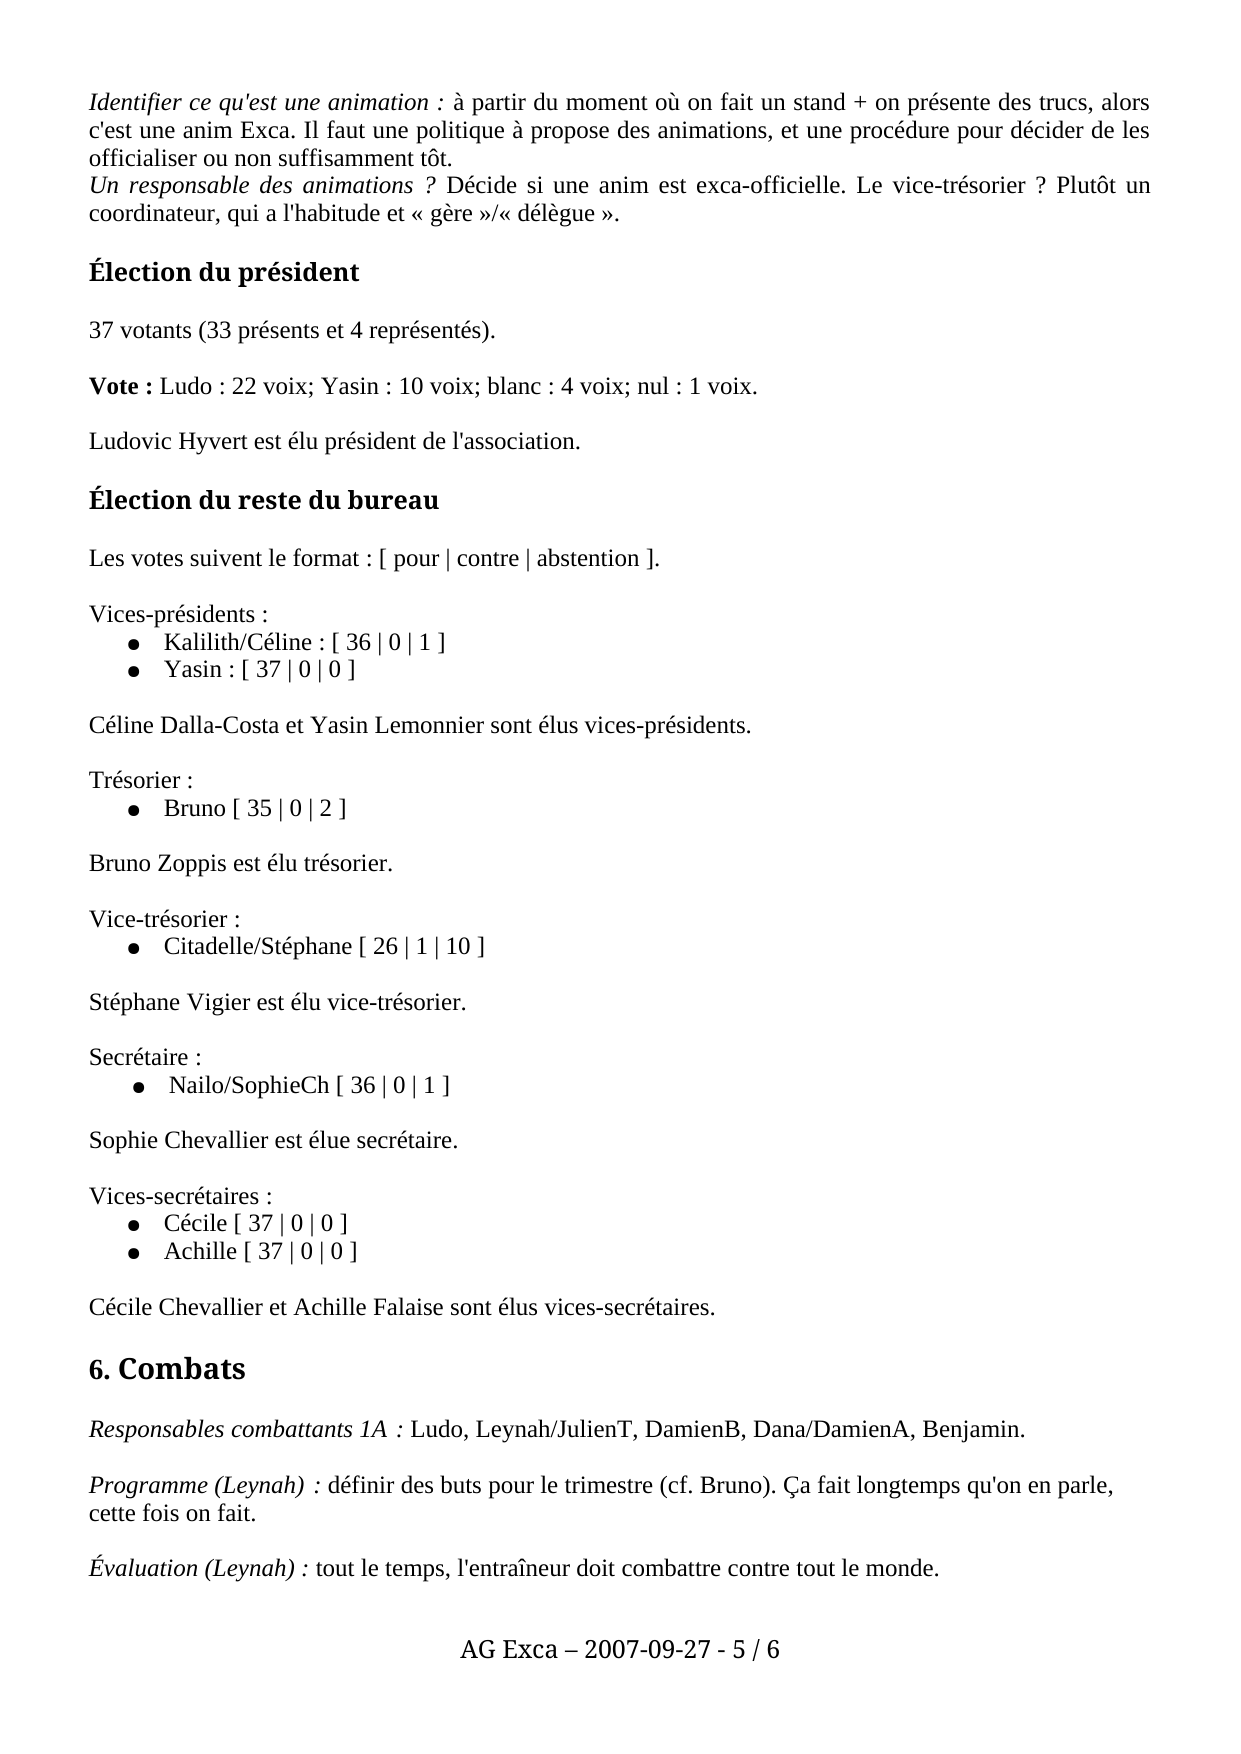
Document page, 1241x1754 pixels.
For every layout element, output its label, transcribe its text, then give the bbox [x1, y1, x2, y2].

text 6. Combats [88, 1348, 1152, 1388]
text Identifier ce qu'est une animation : à partir du moment où on fait un stand + on présente des trucs, alors c'est une anim Exca. Il faut une politique à propose des animations, et une procédure pour décider de les officialiser ou non suffisamment tôt. [88, 88, 1152, 172]
text Bruno Zoppis est élu trésorier. [88, 849, 1152, 877]
text Responsables combattants 1A : Ludo, Leynah/JulienT, DamienB, Dana/DamienA, Benjamin. [88, 1416, 1152, 1443]
text Céline Dalla-Costa et Yasin Lemonnier sont élus vices-présidents. [88, 711, 1152, 738]
list Citadelle/Stéphane [ 26 | 1 | 10 ] [126, 932, 1152, 960]
text Vices-présidents : [88, 600, 1152, 628]
text Élection du président [88, 255, 1152, 289]
list Achille [ 37 | 0 | 0 ] [126, 1237, 1152, 1265]
list Bruno [ 35 | 0 | 2 ] [126, 794, 1152, 822]
text Vices-secrétaires : [88, 1182, 1152, 1209]
text Les votes suivent le format : [ pour | contre | abstention ]. [88, 544, 1152, 572]
text Trésorier : [88, 766, 1152, 794]
text Sophie Chevallier est élue secrétaire. [88, 1126, 1152, 1154]
text Élection du reste du bureau [88, 483, 1152, 517]
text Programme (Leynah) : définir des buts pour le trimestre (cf. Bruno). Ça fait longtemps qu'on en parle, cette fois on fait. [88, 1471, 1152, 1526]
list Kalilith/Céline : [ 36 | 0 | 1 ] [126, 628, 1152, 655]
list Nailo/SophieCh [ 36 | 0 | 1 ] [162, 1071, 1152, 1099]
text Un responsable des animations ? Décide si une anim est exca-officielle. Le vice-trésorier ? Plutôt un coordinateur, qui a l'habitude et « gère »/« délègue ». [88, 172, 1152, 227]
list Cécile [ 37 | 0 | 0 ] [126, 1209, 1152, 1237]
text Stéphane Vigier est élu vice-trésorier. [88, 988, 1152, 1016]
text Ludovic Hyvert est élu président de l'association. [88, 427, 1152, 455]
text 37 votants (33 présents et 4 représentés). [88, 317, 1152, 344]
text Vice-trésorier : [88, 905, 1152, 932]
list Yasin : [ 37 | 0 | 0 ] [126, 655, 1152, 683]
text Évaluation (Leynah) : tout le temps, l'entraîneur doit combattre contre tout le monde. [88, 1554, 1152, 1582]
text Vote : Ludo : 22 voix; Yasin : 10 voix; blanc : 4 voix; nul : 1 voix. [88, 372, 1152, 400]
text Cécile Chevallier et Achille Falaise sont élus vices-secrétaires. [88, 1293, 1152, 1320]
text Secrétaire : [88, 1043, 1152, 1071]
